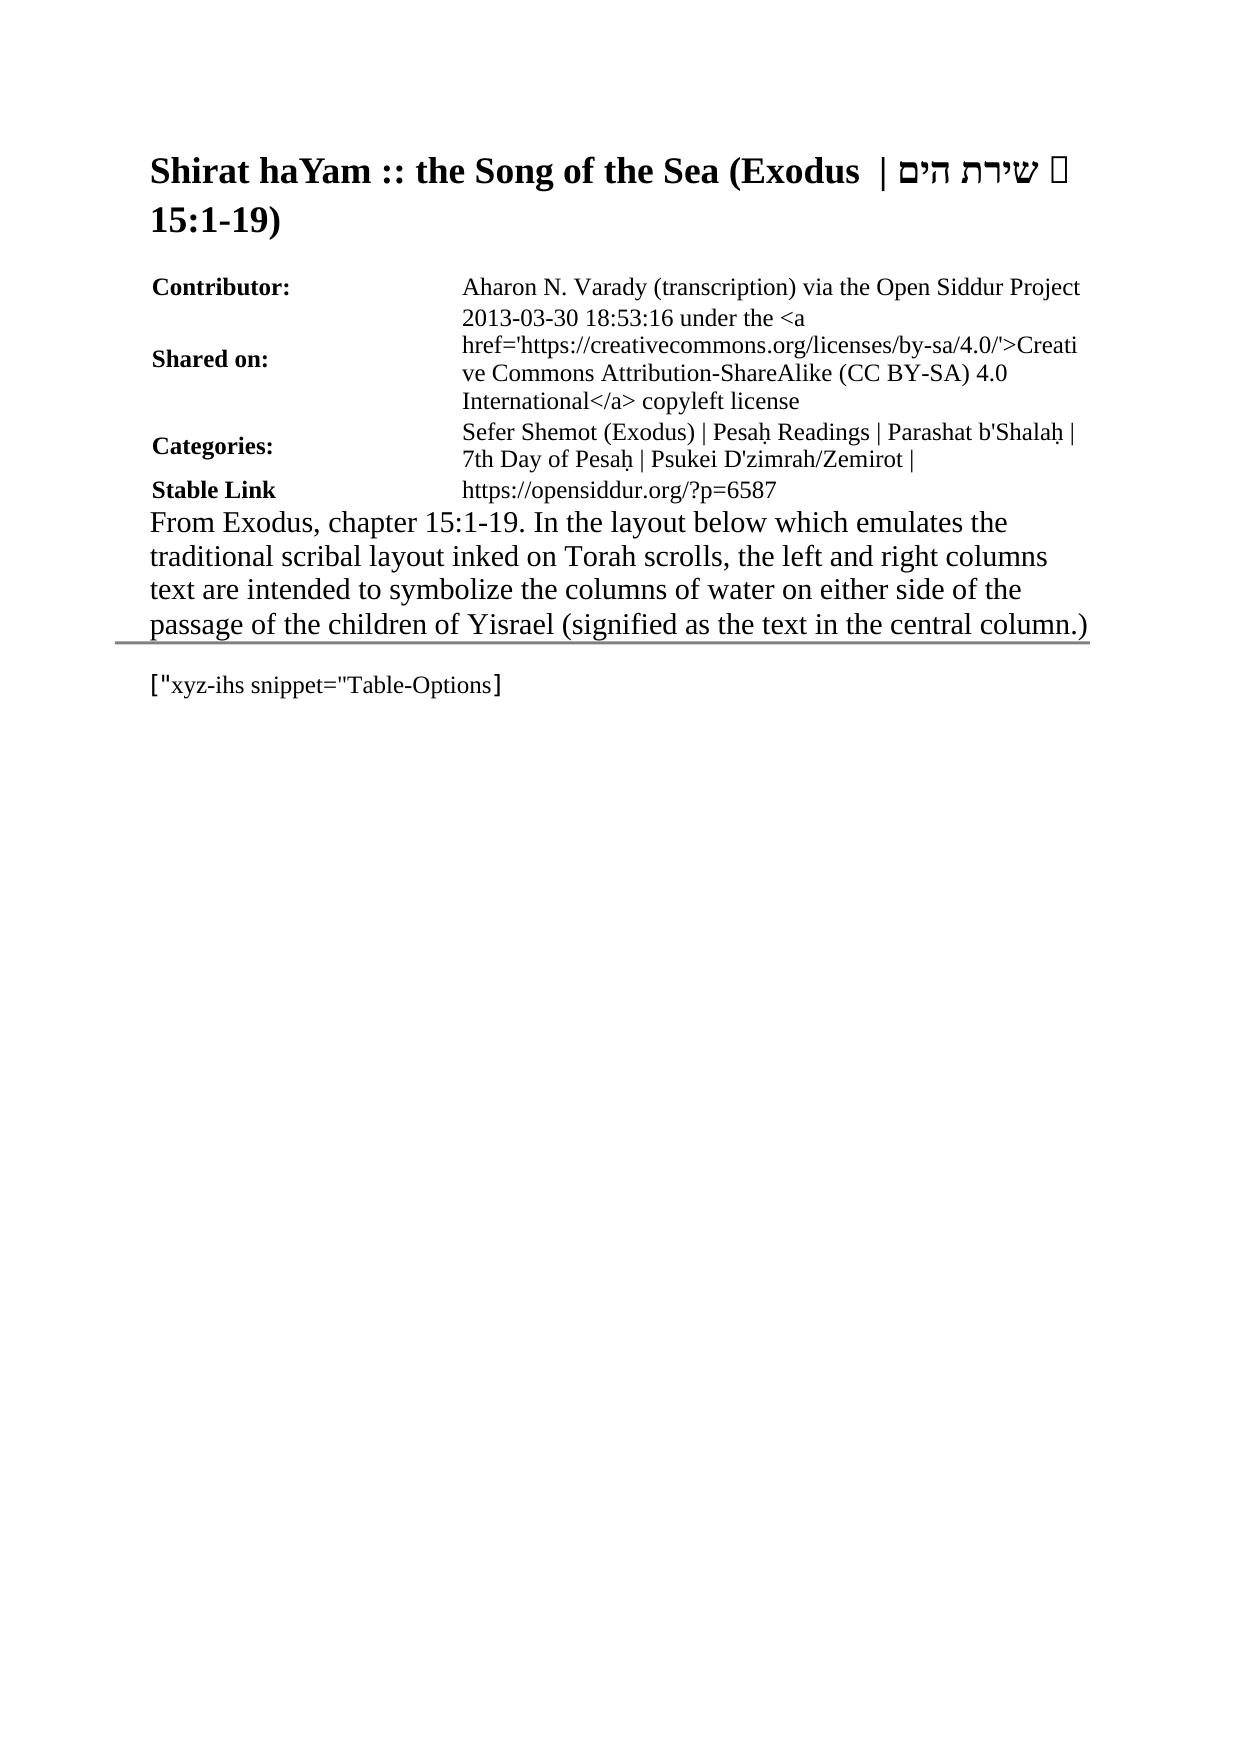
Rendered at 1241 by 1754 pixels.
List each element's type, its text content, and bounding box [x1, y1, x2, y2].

text From Exodus, chapter 15:1-19. In the layout below which emulates the traditional scribal layout inked on Torah scrolls, the left and right columns text are intended to symbolize the columns of water on either side of the passage of the children of Yisrael (signified as the text in the central column.) [150, 506, 1090, 641]
subtitle 📜 שירת הים | Shirat haYam :: the Song of the Sea (Exodus 15:1-19) [150, 150, 1090, 240]
table_header Contributor: [150, 272, 460, 302]
table_header Aharon N. Varady (transcription) via the Open Siddur Project [460, 272, 1090, 302]
table_cell 2013-03-30 18:53:16 under the <a href='https://creativecommons.org/licenses/by-sa/4.0/'>Creative Commons Attribution-ShareAlike (CC BY-SA) 4.0 International</a> copyleft license [460, 303, 1090, 416]
table_cell Stable Link [150, 475, 460, 506]
table_cell Sefer Shemot (Exodus) | Pesaḥ Readings | Parashat b'Shalaḥ | 7th Day of Pesaḥ | Psukei D'zimrah/Zemirot | [460, 416, 1090, 475]
table_cell Categories: [150, 416, 460, 475]
text [xyz-ihs snippet="Table-Options"] [150, 670, 1090, 699]
table_cell Shared on: [150, 303, 460, 416]
table_cell https://opensiddur.org/?p=6587 [460, 475, 1090, 506]
